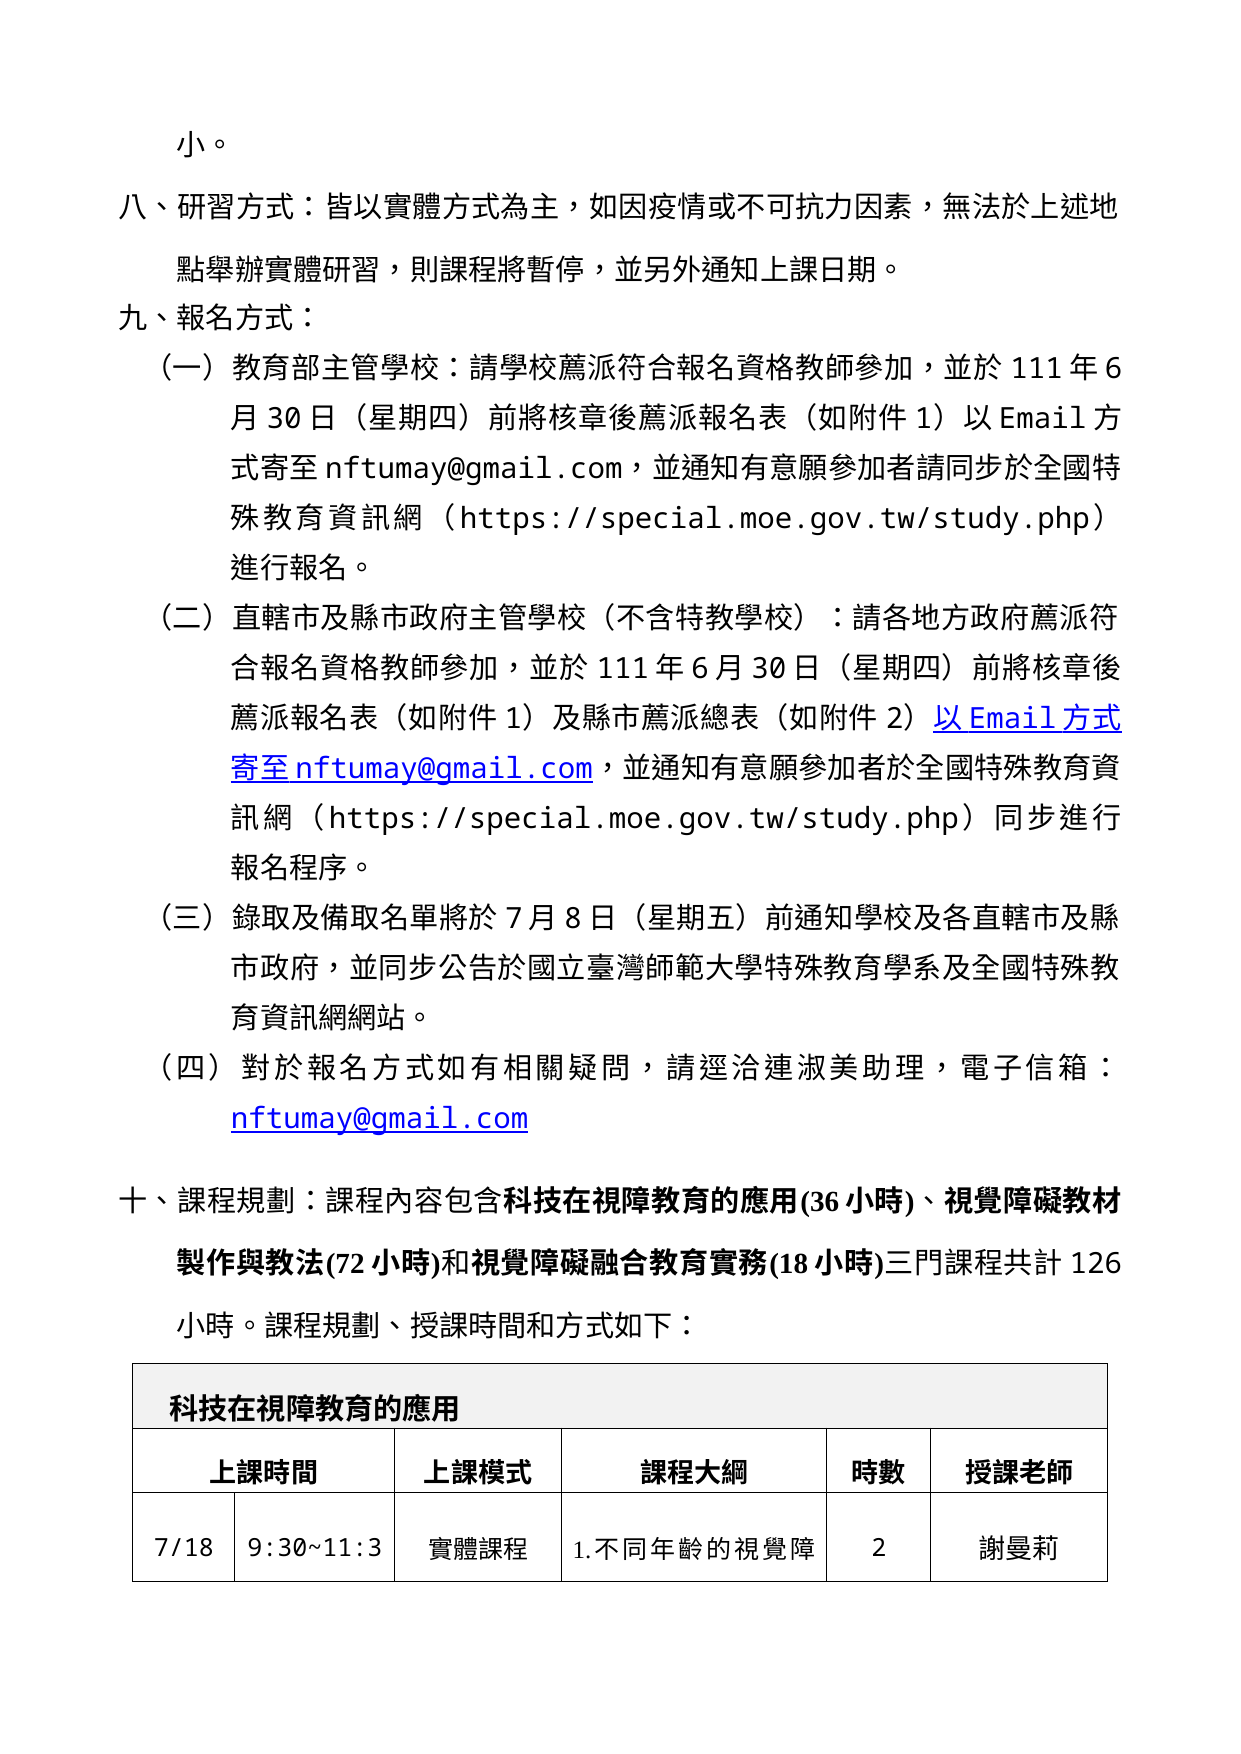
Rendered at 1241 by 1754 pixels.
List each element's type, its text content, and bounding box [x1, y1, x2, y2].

subtitle （三）錄取及備取名單將於7月8日（星期五）前通知學校及各直轄市及縣市政府，並同步公告於國立臺灣師範大學特殊教育學系及全國特殊教育資訊網網站。 [143, 888, 1122, 1038]
table_cell 上課時間 [133, 1429, 394, 1492]
table_cell 授課老師 [931, 1429, 1107, 1492]
table_cell 課程大綱 [562, 1429, 826, 1492]
table_cell 2 [827, 1493, 930, 1581]
text 八、研習方式：皆以實體方式為主，如因疫情或不可抗力因素，無法於上述地點舉辦實體研習，則課程將暫停，並另外通知上課日期。 [118, 163, 1122, 288]
table_cell 9:30~11:3 [235, 1493, 394, 1581]
subtitle （二）直轄市及縣市政府主管學校（不含特教學校）：請各地方政府薦派符合報名資格教師參加，並於111年6月30日（星期四）前將核章後薦派報名表（如附件1）及縣市薦派總表（如附件2）以Email方式寄至nftumay@gmail.com，並通知有意願參加者於全國特殊教育資訊網（https://special.moe.gov.tw/study.php）同步進行報名程序。 [143, 588, 1122, 888]
table_cell 7/18 [133, 1493, 234, 1581]
text 十、課程規劃：課程內容包含科技在視障教育的應用(36小時)、視覺障礙教材製作與教法(72小時)和視覺障礙融合教育實務(18小時)三門課程共計126小時。課程規劃、授課時間和方式如下： [118, 1157, 1122, 1344]
table_header 科技在視障教育的應用 [133, 1364, 1107, 1428]
table_cell 時數 [827, 1429, 930, 1492]
table_cell 1.不同年齡的視覺障 [562, 1493, 826, 1581]
subtitle （四）對於報名方式如有相關疑問，請逕洽連淑美助理，電子信箱：nftumay@gmail.com [143, 1038, 1122, 1138]
text 小。 [118, 101, 1122, 163]
table_cell 謝曼莉 [931, 1493, 1107, 1581]
table_cell 上課模式 [395, 1429, 561, 1492]
subtitle （一）教育部主管學校：請學校薦派符合報名資格教師參加，並於111年6月30日（星期四）前將核章後薦派報名表（如附件1）以Email方式寄至nftumay@gmail.com，並通知有意願參加者請同步於全國特殊教育資訊網（https://special.moe.gov.tw/study.php）進行報名。 [143, 338, 1122, 588]
subtitle 九、報名方式： [118, 288, 1122, 338]
table_cell 實體課程 [395, 1493, 561, 1581]
